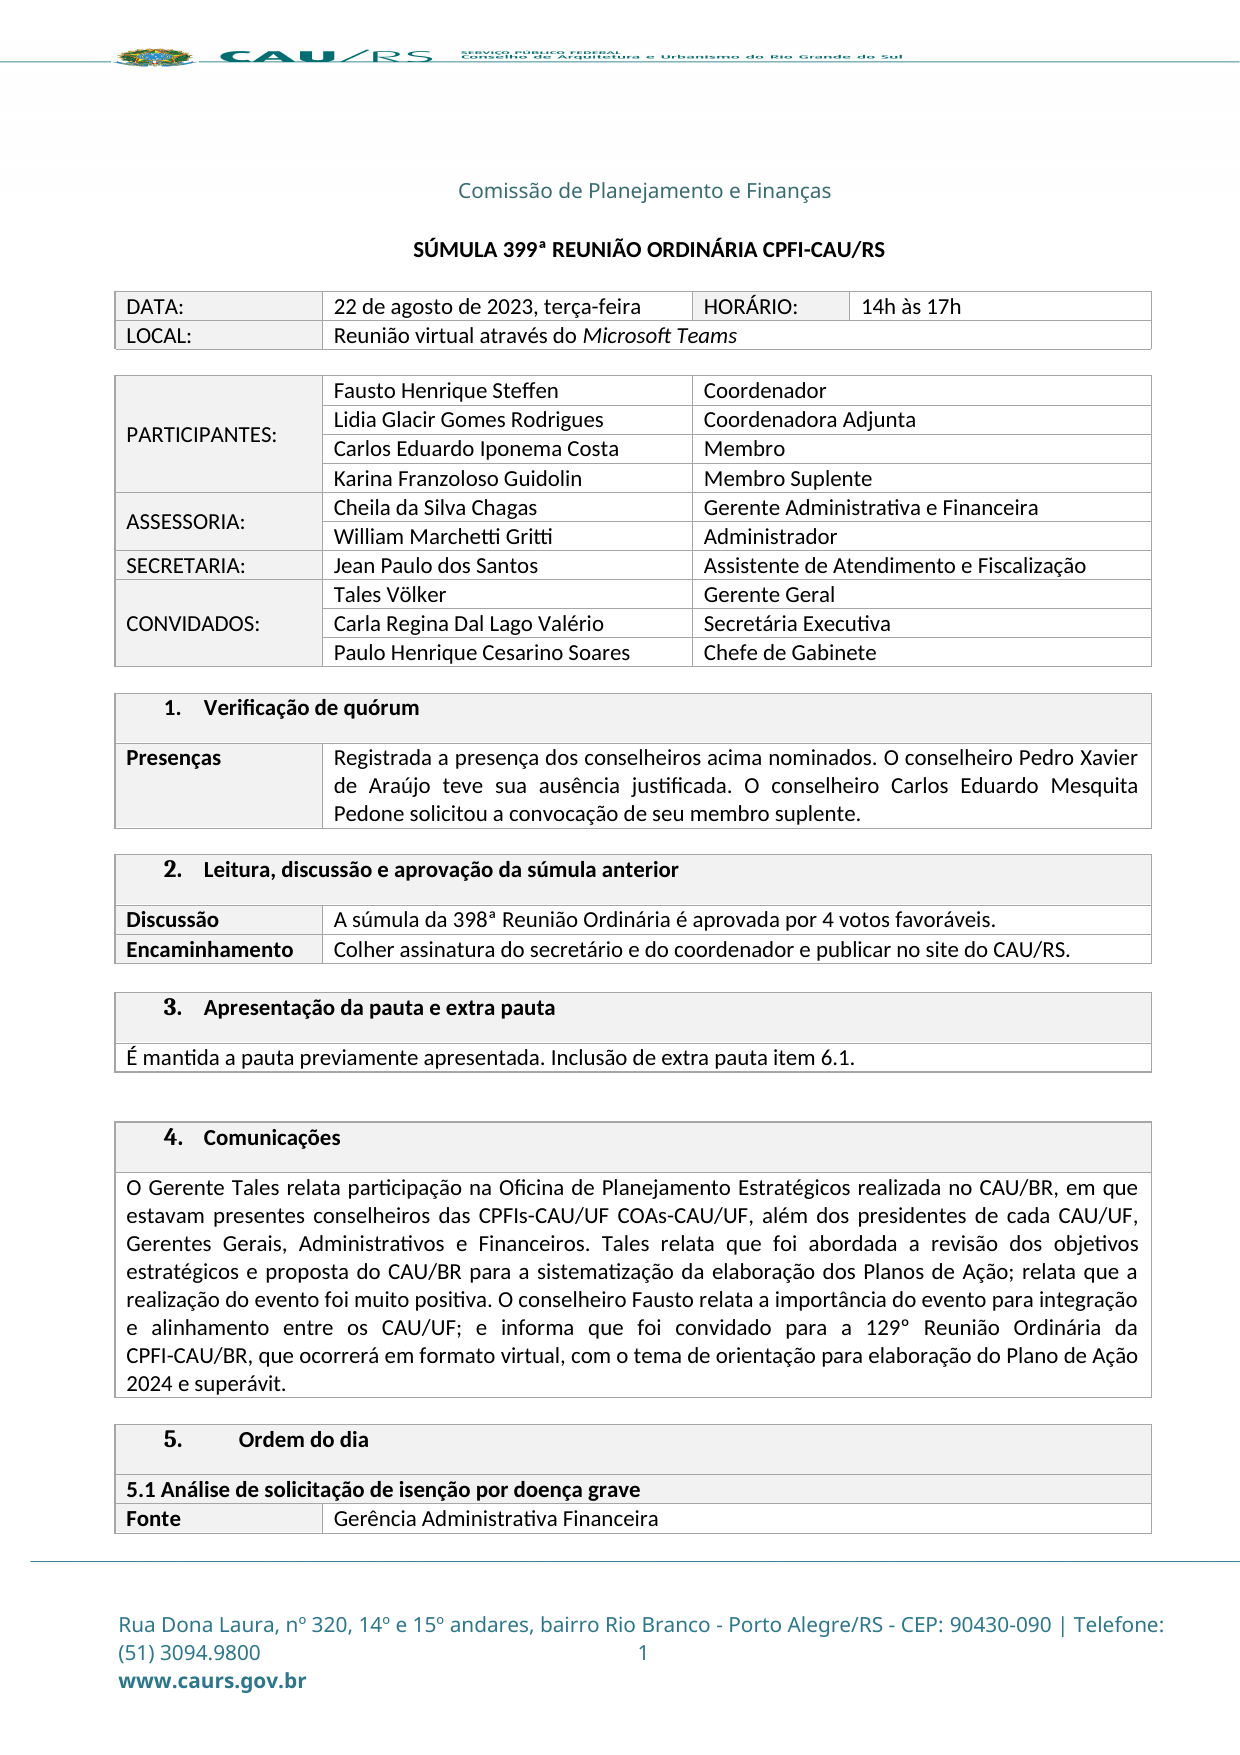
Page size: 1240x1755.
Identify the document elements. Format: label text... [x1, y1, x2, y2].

table_header HORÁRIO: [693, 292, 849, 320]
table_cell Membro Suplente [693, 464, 1151, 492]
table_header 14h às 17h [850, 292, 1151, 320]
table_cell O Gerente Tales relata participação na Oficina de Planejamento Estratégicos realizada no CAU/BR, em que estavam presentes conselheiros das CPFIs-CAU/UF COAs-CAU/UF, além dos presidentes de cada CAU/UF, Gerentes Gerais, Administrativos e Financeiros. Tales relata que foi abordada a revisão dos objetivos estratégicos e proposta do CAU/BR para a sistematização da elaboração dos Planos de Ação; relata que a realização do evento foi muito positiva. O conselheiro Fausto relata a importância do evento para integração e alinhamento entre os CAU/UF; e informa que foi convidado para a 129º Reunião Ordinária da CPFI-CAU/BR, que ocorrerá em formato virtual, com o tema de orientação para elaboração do Plano de Ação 2024 e superávit. [116, 1173, 1151, 1397]
table_cell Lidia Glacir Gomes Rodrigues [323, 406, 692, 433]
table_cell Cheila da Silva Chagas [323, 493, 692, 521]
table_cell Colher assinatura do secretário e do coordenador e publicar no site do CAU/RS. [323, 935, 1151, 963]
table_cell Paulo Henrique Cesarino Soares [323, 638, 692, 666]
table_header DATA: [116, 292, 322, 320]
table_cell Presenças [116, 744, 322, 827]
table_cell Leitura, discussão e aprovação da súmula anterior [116, 855, 1151, 904]
table_cell Chefe de Gabinete [693, 638, 1151, 666]
table_cell Coordenadora Adjunta [693, 406, 1151, 433]
table_cell Comunicações [116, 1123, 1151, 1172]
table_cell [115, 1398, 1151, 1424]
table_cell Fonte [116, 1504, 322, 1532]
table_cell CONVIDADOS: [116, 580, 322, 666]
table_cell Discussão [116, 906, 322, 934]
table_cell Coordenador [693, 376, 1151, 404]
table_cell William Marchetti Gritti [323, 522, 692, 550]
table_cell Ordem do dia [116, 1425, 1151, 1474]
table_cell Membro [693, 435, 1151, 463]
table_cell Secretária Executiva [693, 609, 1151, 637]
table_cell Registrada a presença dos conselheiros acima nominados. O conselheiro Pedro Xavier de Araújo teve sua ausência justificada. O conselheiro Carlos Eduardo Mesquita Pedone solicitou a convocação de seu membro suplente. [323, 744, 1151, 827]
table_cell Administrador [693, 522, 1151, 550]
table_cell [115, 829, 1151, 854]
table_cell Apresentação da pauta e extra pauta [116, 993, 1151, 1042]
table_cell Encaminhamento [116, 935, 322, 963]
table_cell LOCAL: [116, 321, 322, 349]
table_header 22 de agosto de 2023, terça-feira [323, 292, 692, 320]
text SÚMULA 399ª REUNIÃO ORDINÁRIA CPFI-CAU/RS [177, 235, 1181, 263]
table_cell A súmula da 398ª Reunião Ordinária é aprovada por 4 votos favoráveis. [323, 906, 1151, 934]
table_cell Carlos Eduardo Iponema Costa [323, 435, 692, 463]
table_cell SECRETARIA: [116, 551, 322, 579]
table_cell Assistente de Atendimento e Fiscalização [693, 551, 1151, 579]
table_cell [115, 1073, 1151, 1121]
table_cell Karina Franzoloso Guidolin [323, 464, 692, 492]
table_cell ASSESSORIA: [116, 493, 322, 550]
table_cell Tales Völker [323, 580, 692, 608]
table_cell PARTICIPANTES: [116, 376, 322, 492]
table_cell [116, 350, 1151, 375]
table_cell Gerente Geral [693, 580, 1151, 608]
table_cell Jean Paulo dos Santos [323, 551, 692, 579]
table_cell Carla Regina Dal Lago Valério [323, 609, 692, 637]
table_cell Verificação de quórum [116, 694, 1151, 742]
table_cell É mantida a pauta previamente apresentada. Inclusão de extra pauta item 6.1. [116, 1044, 1151, 1071]
table_cell Gerente Administrativa e Financeira [693, 493, 1151, 521]
table_cell Fausto Henrique Steffen [323, 376, 692, 404]
table_cell Gerência Administrativa Financeira [323, 1504, 1151, 1532]
table_cell [115, 964, 1151, 992]
table_cell 5.1 Análise de solicitação de isenção por doença grave [116, 1475, 1151, 1503]
table_cell Reunião virtual através do Microsoft Teams [323, 321, 1151, 349]
table_cell [115, 667, 1151, 692]
